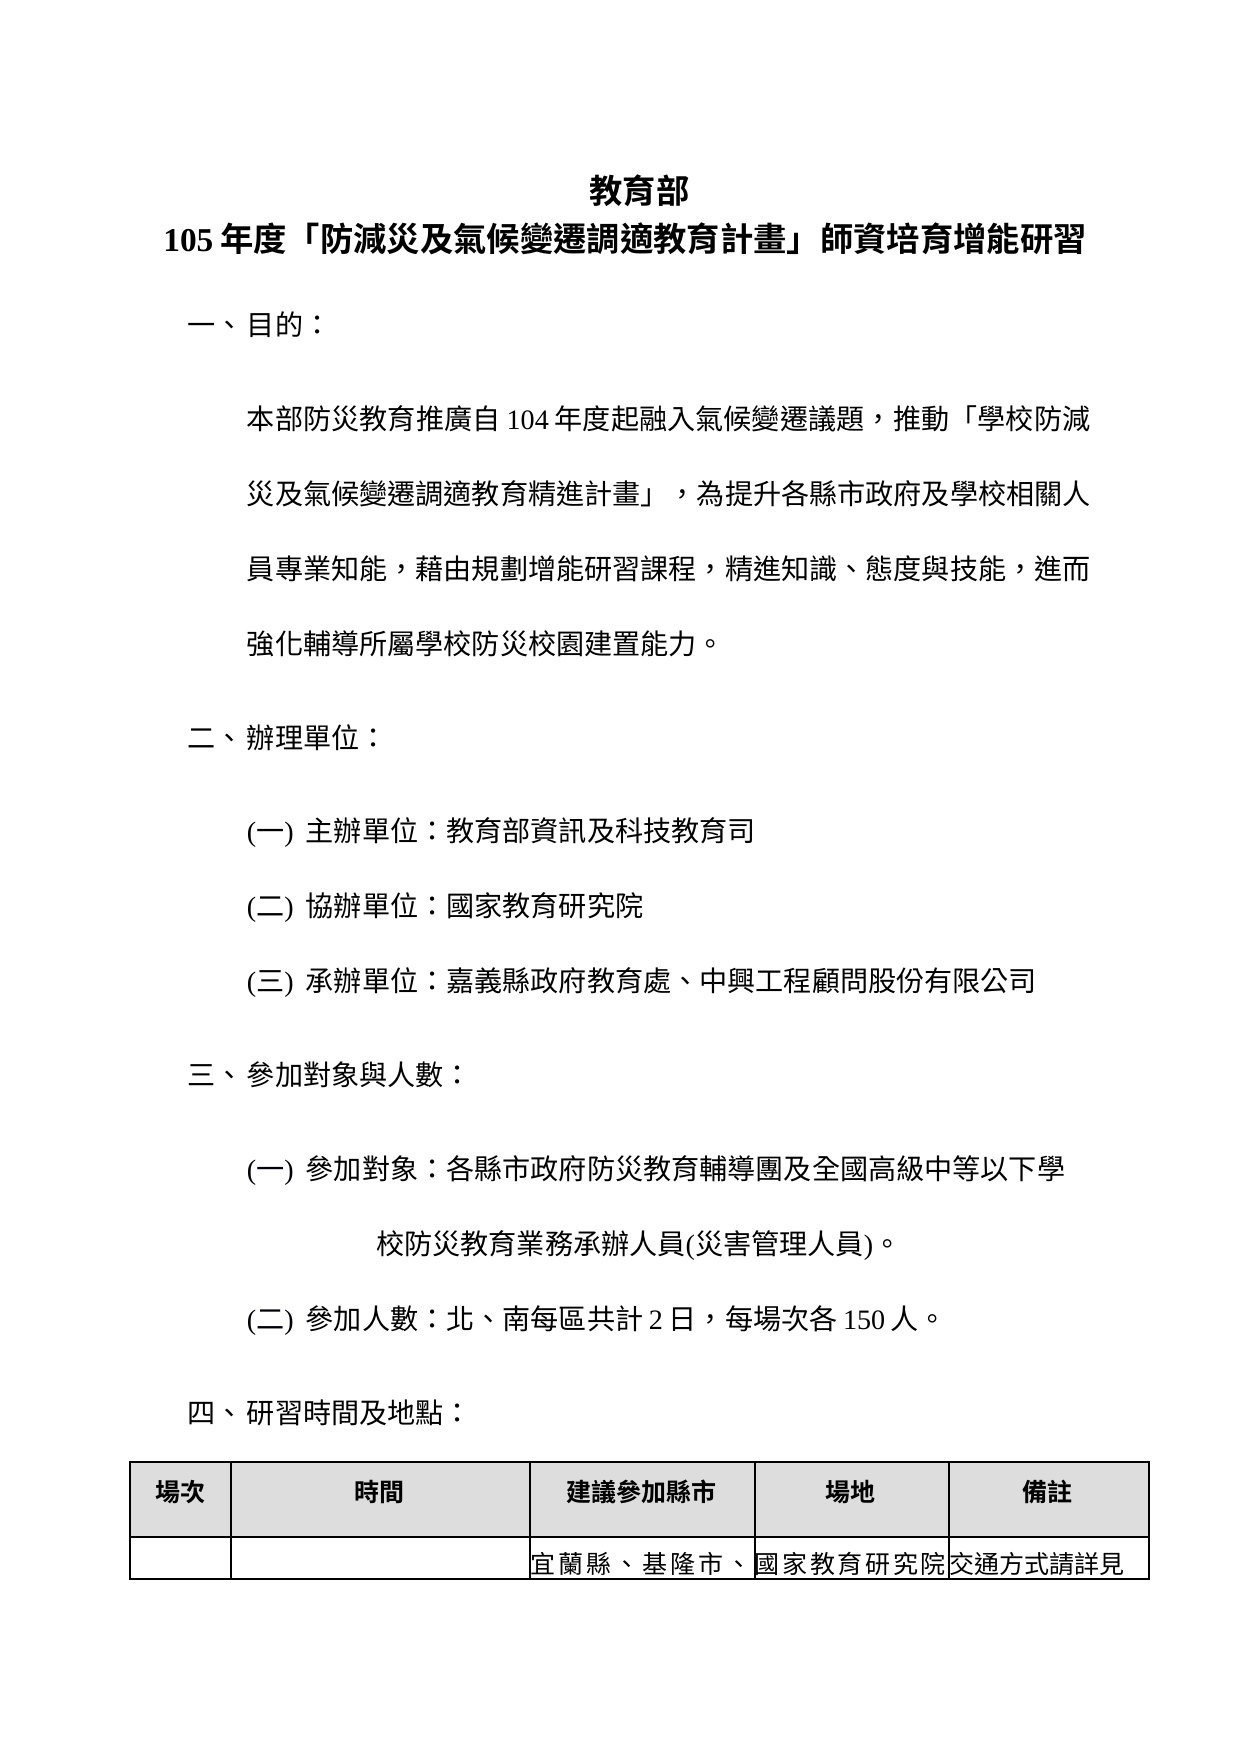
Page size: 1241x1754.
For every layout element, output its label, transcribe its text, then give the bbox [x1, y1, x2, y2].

list 目的： [187, 280, 1091, 355]
list 協辦單位：國家教育研究院 [247, 861, 1091, 936]
table_cell 交通方式請詳見 [950, 1538, 1148, 1578]
list 校防災教育業務承辦人員(災害管理人員)。 [247, 1198, 1091, 1273]
list 參加對象與人數： [187, 1030, 1091, 1105]
table_cell 國家教育研究院 [756, 1538, 948, 1578]
list 辦理單位： [187, 692, 1091, 767]
table_header 時間 [232, 1463, 529, 1536]
list 參加人數：北、南每區共計2日，每場次各150人。 [247, 1273, 1091, 1348]
text 教育部 [187, 164, 1091, 213]
table_header 備註 [950, 1463, 1148, 1536]
text 105年度「防減災及氣候變遷調適教育計畫」師資培育增能研習 [158, 213, 1091, 261]
list 研習時間及地點： [187, 1367, 1091, 1442]
list 本部防災教育推廣自104年度起融入氣候變遷議題，推動「學校防減災及氣候變遷調適教育精進計畫」，為提升各縣市政府及學校相關人員專業知能，藉由規劃增能研習課程，精進知識、態度與技能，進而強化輔導所屬學校防災校園建置能力。 [247, 373, 1091, 673]
table_header 場地 [756, 1463, 948, 1536]
table_header 建議參加縣市 [531, 1463, 754, 1536]
table_header 場次 [131, 1463, 230, 1536]
list 承辦單位：嘉義縣政府教育處、中興工程顧問股份有限公司 [247, 936, 1091, 1011]
table_cell [131, 1538, 230, 1578]
table_cell [232, 1538, 529, 1578]
table_cell 宜蘭縣、基隆市、 [531, 1538, 754, 1578]
list 參加對象：各縣市政府防災教育輔導團及全國高級中等以下學 [247, 1123, 1091, 1198]
list 主辦單位：教育部資訊及科技教育司 [247, 786, 1091, 861]
